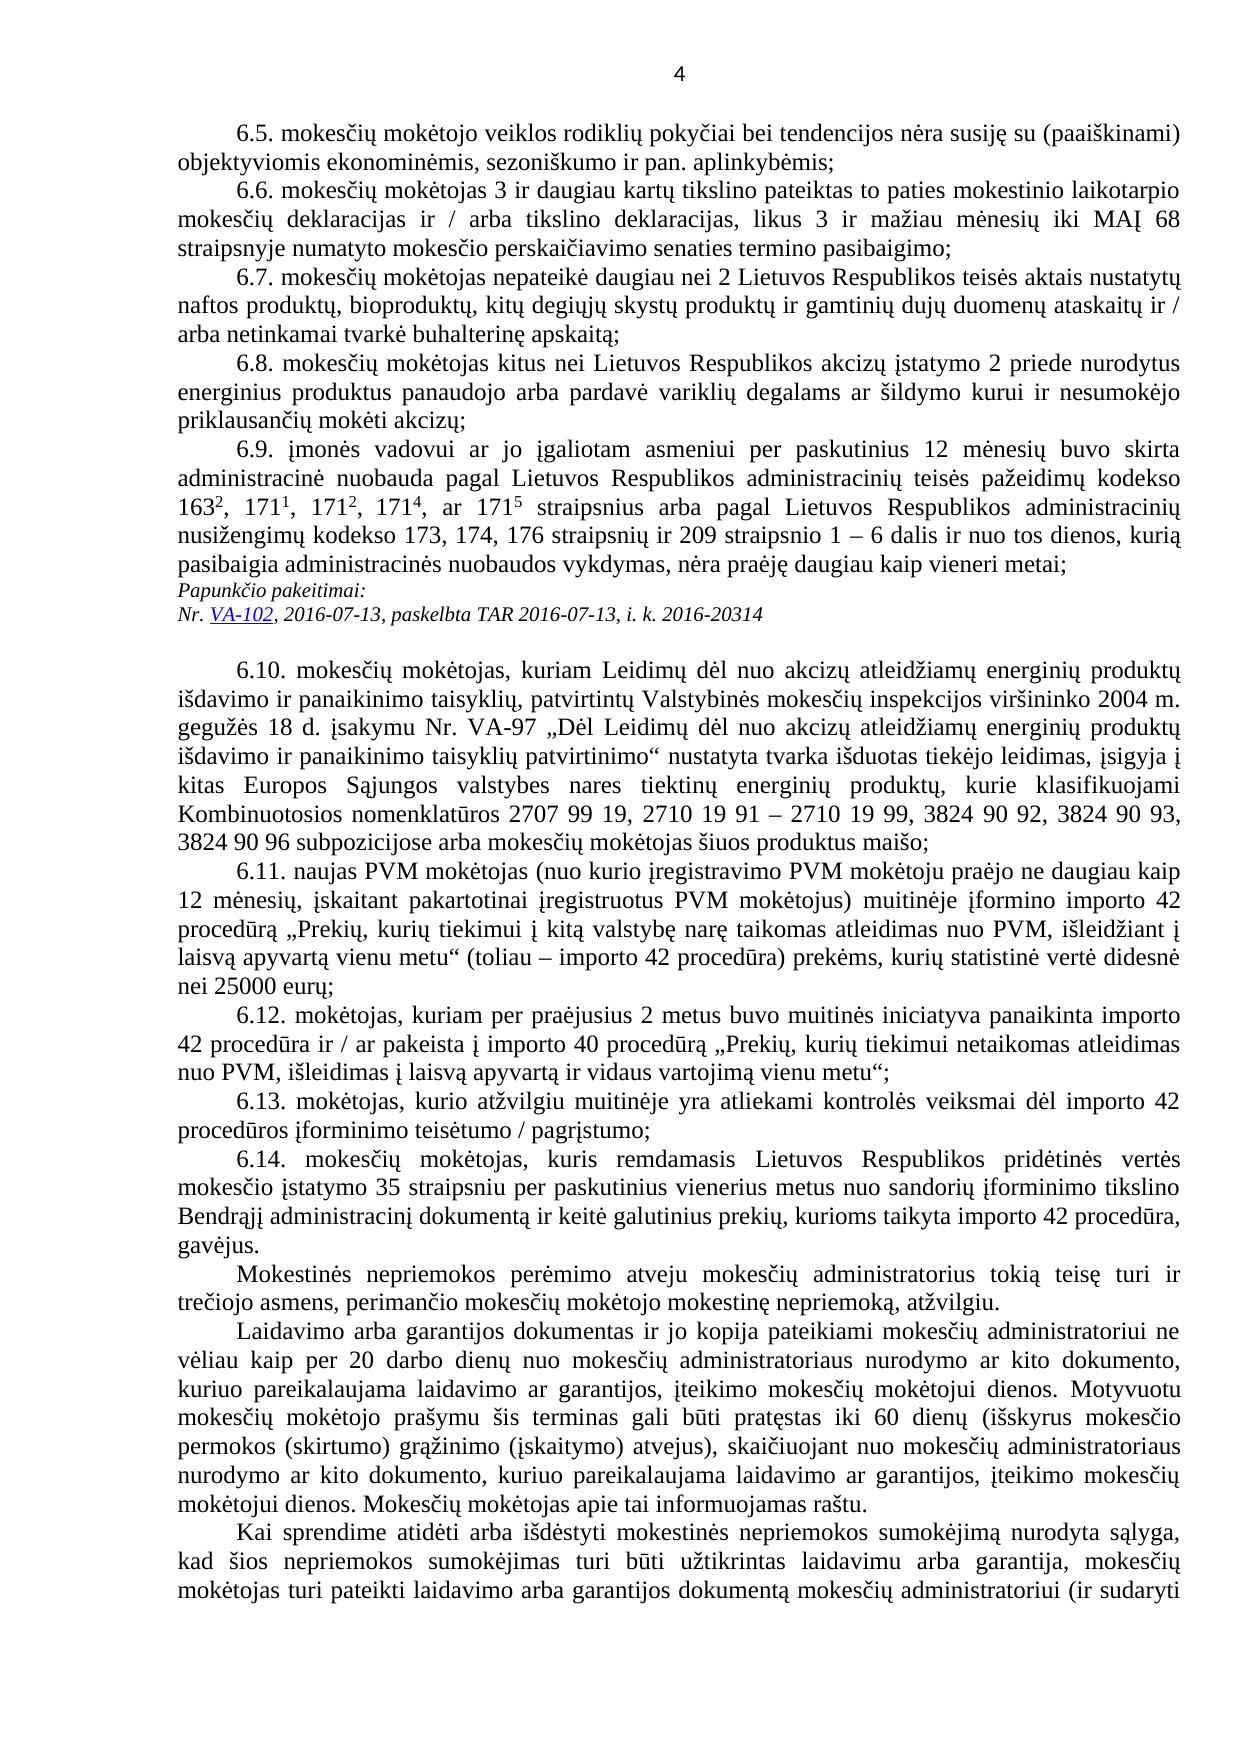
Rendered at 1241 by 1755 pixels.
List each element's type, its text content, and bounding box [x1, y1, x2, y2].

text Mokestinės nepriemokos perėmimo atveju mokesčių administratorius tokią teisę turi ir trečiojo asmens, perimančio mokesčių mokėtojo mokestinę nepriemoką, atžvilgiu. [177, 1259, 1181, 1316]
text 6.12. mokėtojas, kuriam per praėjusius 2 metus buvo muitinės iniciatyva panaikinta importo 42 procedūra ir / ar pakeista į importo 40 procedūrą „Prekių, kurių tiekimui netaikomas atleidimas nuo PVM, išleidimas į laisvą apyvartą ir vidaus vartojimą vienu metu“; [177, 1000, 1181, 1086]
text 6.10. mokesčių mokėtojas, kuriam Leidimų dėl nuo akcizų atleidžiamų energinių produktų išdavimo ir panaikinimo taisyklių, patvirtintų Valstybinės mokesčių inspekcijos viršininko 2004 m. gegužės 18 d. įsakymu Nr. VA-97 „Dėl Leidimų dėl nuo akcizų atleidžiamų energinių produktų išdavimo ir panaikinimo taisyklių patvirtinimo“ nustatyta tvarka išduotas tiekėjo leidimas, įsigyja į kitas Europos Sąjungos valstybes nares tiektinų energinių produktų, kurie klasifikuojami Kombinuotosios nomenklatūros 2707 99 19, 2710 19 91 – 2710 19 99, 3824 90 92, 3824 90 93, 3824 90 96 subpozicijose arba mokesčių mokėtojas šiuos produktus maišo; [177, 655, 1181, 856]
text Papunkčio pakeitimai: [177, 578, 1181, 602]
text Kai sprendime atidėti arba išdėstyti mokestinės nepriemokos sumokėjimą nurodyta sąlyga, kad šios nepriemokos sumokėjimas turi būti užtikrintas laidavimu arba garantija, mokesčių mokėtojas turi pateikti laidavimo arba garantijos dokumentą mokesčių administratoriui (ir sudaryti [177, 1517, 1181, 1604]
text 6.13. mokėtojas, kurio atžvilgiu muitinėje yra atliekami kontrolės veiksmai dėl importo 42 procedūros įforminimo teisėtumo / pagrįstumo; [177, 1086, 1181, 1144]
text 6.9. įmonės vadovui ar jo įgaliotam asmeniui per paskutinius 12 mėnesių buvo skirta administracinė nuobauda pagal Lietuvos Respublikos administracinių teisės pažeidimų kodekso 1632, 1711, 1712, 1714, ar 1715 straipsnius arba pagal Lietuvos Respublikos administracinių nusižengimų kodekso 173, 174, 176 straipsnių ir 209 straipsnio 1 – 6 dalis ir nuo tos dienos, kurią pasibaigia administracinės nuobaudos vykdymas, nėra praėję daugiau kaip vieneri metai; [177, 434, 1181, 578]
text 6.14. mokesčių mokėtojas, kuris remdamasis Lietuvos Respublikos pridėtinės vertės mokesčio įstatymo 35 straipsniu per paskutinius vienerius metus nuo sandorių įforminimo tikslino Bendrąjį administracinį dokumentą ir keitė galutinius prekių, kurioms taikyta importo 42 procedūra, gavėjus. [177, 1144, 1181, 1259]
text 6.5. mokesčių mokėtojo veiklos rodiklių pokyčiai bei tendencijos nėra susiję su (paaiškinami) objektyviomis ekonominėmis, sezoniškumo ir pan. aplinkybėmis; [177, 118, 1181, 176]
text Nr. VA-102, 2016-07-13, paskelbta TAR 2016-07-13, i. k. 2016-20314 [177, 602, 1181, 626]
text Laidavimo arba garantijos dokumentas ir jo kopija pateikiami mokesčių administratoriui ne vėliau kaip per 20 darbo dienų nuo mokesčių administratoriaus nurodymo ar kito dokumento, kuriuo pareikalaujama laidavimo ar garantijos, įteikimo mokesčių mokėtojui dienos. Motyvuotu mokesčių mokėtojo prašymu šis terminas gali būti pratęstas iki 60 dienų (išskyrus mokesčio permokos (skirtumo) grąžinimo (įskaitymo) atvejus), skaičiuojant nuo mokesčių administratoriaus nurodymo ar kito dokumento, kuriuo pareikalaujama laidavimo ar garantijos, įteikimo mokesčių mokėtojui dienos. Mokesčių mokėtojas apie tai informuojamas raštu. [177, 1316, 1181, 1517]
text 6.7. mokesčių mokėtojas nepateikė daugiau nei 2 Lietuvos Respublikos teisės aktais nustatytų naftos produktų, bioproduktų, kitų degiųjų skystų produktų ir gamtinių dujų duomenų ataskaitų ir / arba netinkamai tvarkė buhalterinę apskaitą; [177, 262, 1181, 348]
text 6.6. mokesčių mokėtojas 3 ir daugiau kartų tikslino pateiktas to paties mokestinio laikotarpio mokesčių deklaracijas ir / arba tikslino deklaracijas, likus 3 ir mažiau mėnesių iki MAĮ 68 straipsnyje numatyto mokesčio perskaičiavimo senaties termino pasibaigimo; [177, 176, 1181, 262]
text 6.11. naujas PVM mokėtojas (nuo kurio įregistravimo PVM mokėtoju praėjo ne daugiau kaip 12 mėnesių, įskaitant pakartotinai įregistruotus PVM mokėtojus) muitinėje įformino importo 42 procedūrą „Prekių, kurių tiekimui į kitą valstybę narę taikomas atleidimas nuo PVM, išleidžiant į laisvą apyvartą vienu metu“ (toliau – importo 42 procedūra) prekėms, kurių statistinė vertė didesnė nei 25000 eurų; [177, 856, 1181, 1000]
text 6.8. mokesčių mokėtojas kitus nei Lietuvos Respublikos akcizų įstatymo 2 priede nurodytus energinius produktus panaudojo arba pardavė variklių degalams ar šildymo kurui ir nesumokėjo priklausančių mokėti akcizų; [177, 348, 1181, 434]
